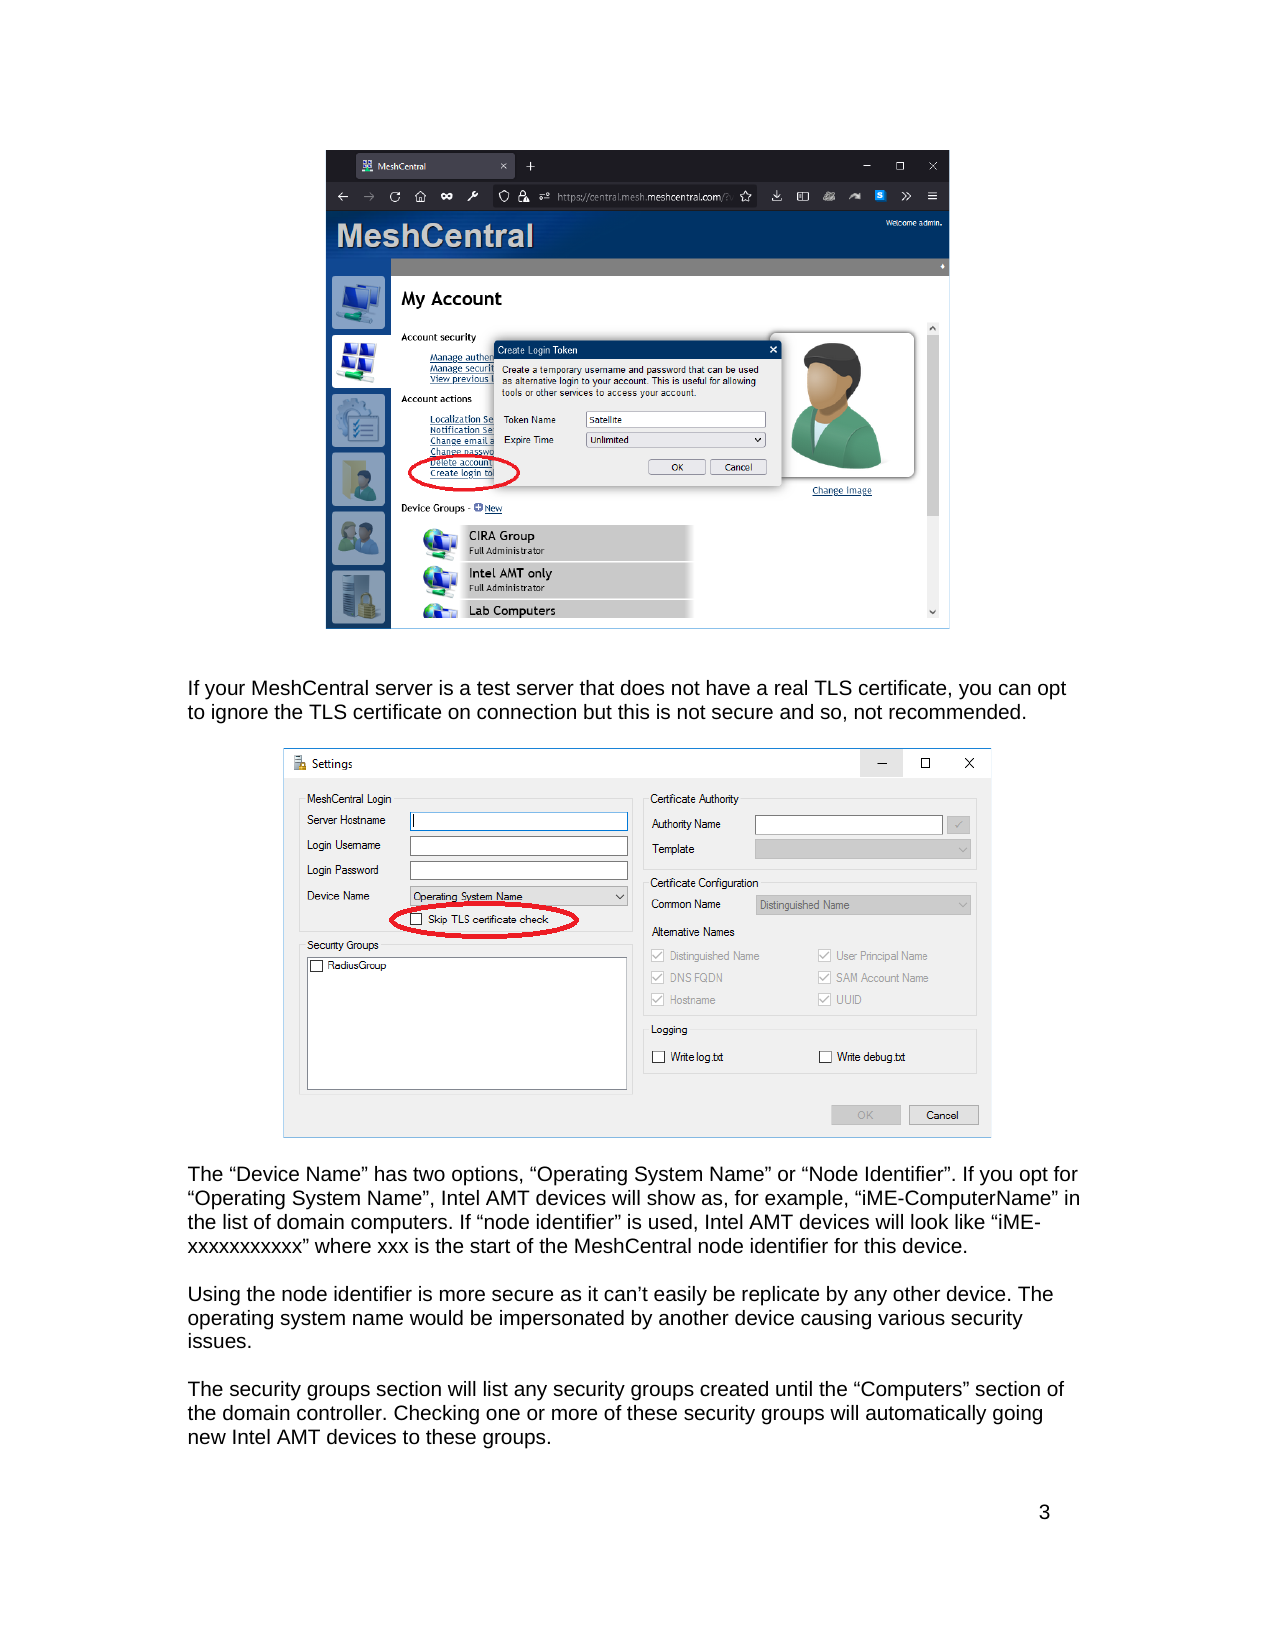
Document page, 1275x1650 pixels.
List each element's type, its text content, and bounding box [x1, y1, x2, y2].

text Using the node identifier is more secure as it can’t easily be replicate by any other device. The operating system name would be impersonated by another device causing various security issues. [187, 1281, 1087, 1353]
text If your MeshCentral server is a test server that does not have a real TLS certificate, you can opt to ignore the TLS certificate on connection but this is not secure and so, not recommended. [187, 676, 1087, 724]
text The security groups section will list any security groups created until the “Computers” section of the domain controller. Checking one or more of these security groups will automatically going new Intel AMT devices to these groups. [187, 1377, 1087, 1449]
text The “Device Name” has two options, “Operating System Name” or “Node Identifier”. If you opt for “Operating System Name”, Intel AMT devices will show as, for example, “iME-ComputerName” in the list of domain computers. If “node identifier” is used, Intel AMT devices will look like “iME-xxxxxxxxxxx” where xxx is the start of the MeshCentral node identifier for this device. [187, 1162, 1087, 1257]
